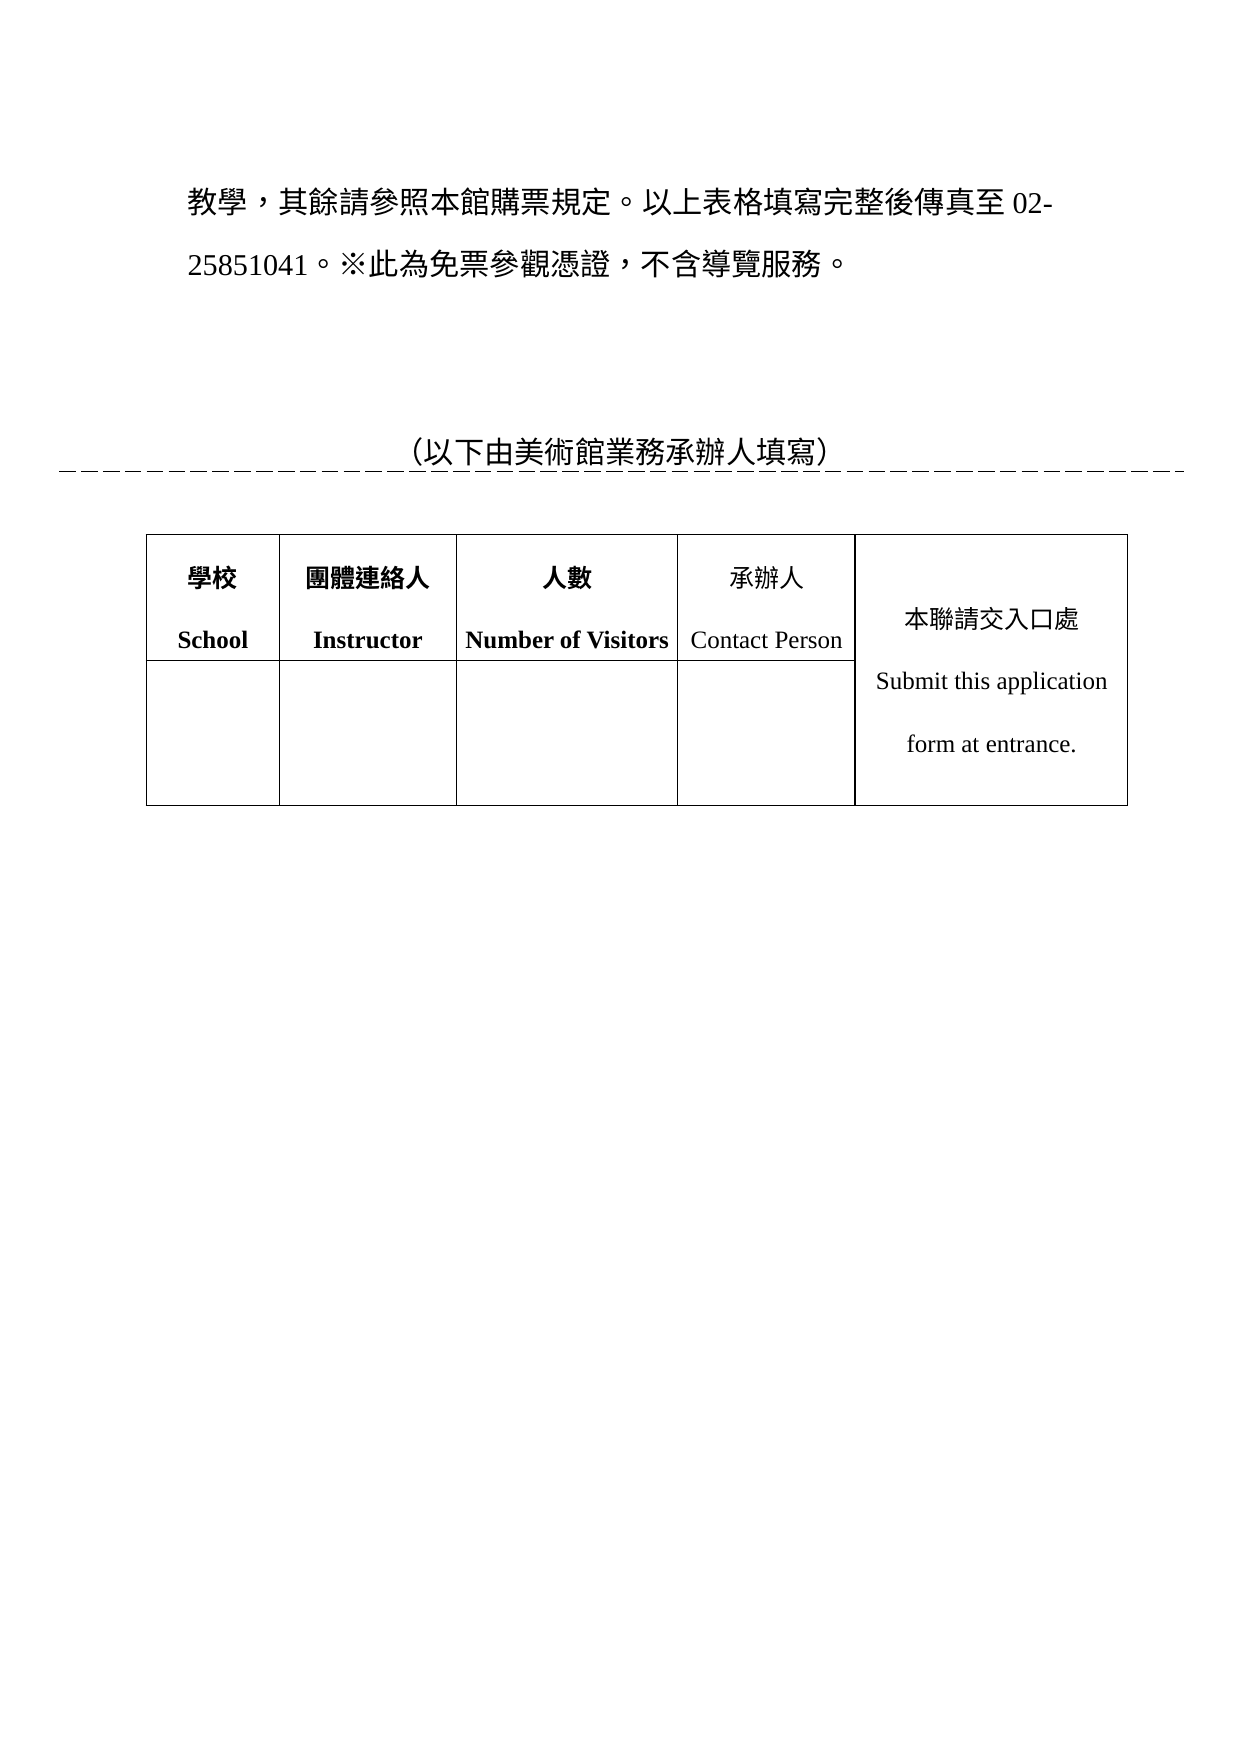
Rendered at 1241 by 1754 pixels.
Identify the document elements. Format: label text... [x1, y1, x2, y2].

table_cell [678, 661, 854, 805]
table_cell 人數 Number of Visitors [457, 535, 677, 660]
table_header [59, 471, 1184, 534]
text 教學，其餘請參照本館購票規定。以上表格填寫完整後傳真至02-25851041。※此為免票參觀憑證，不含導覽服務。 [187, 158, 1053, 283]
table_cell [147, 661, 279, 805]
table_cell 承辦人 Contact Person [678, 535, 854, 660]
text （以下由美術館業務承辦人填寫） [187, 408, 1053, 471]
table_cell [59, 534, 146, 660]
table_cell [280, 661, 456, 805]
table_cell 團體連絡人 Instructor [280, 535, 456, 660]
table_cell [1128, 660, 1184, 805]
table_cell [457, 661, 677, 805]
table_cell 本聯請交入口處 Submit this application form at entrance. [856, 535, 1127, 805]
table_cell [59, 660, 146, 805]
table_cell 學校 School [147, 535, 279, 660]
table_cell [1128, 534, 1184, 660]
